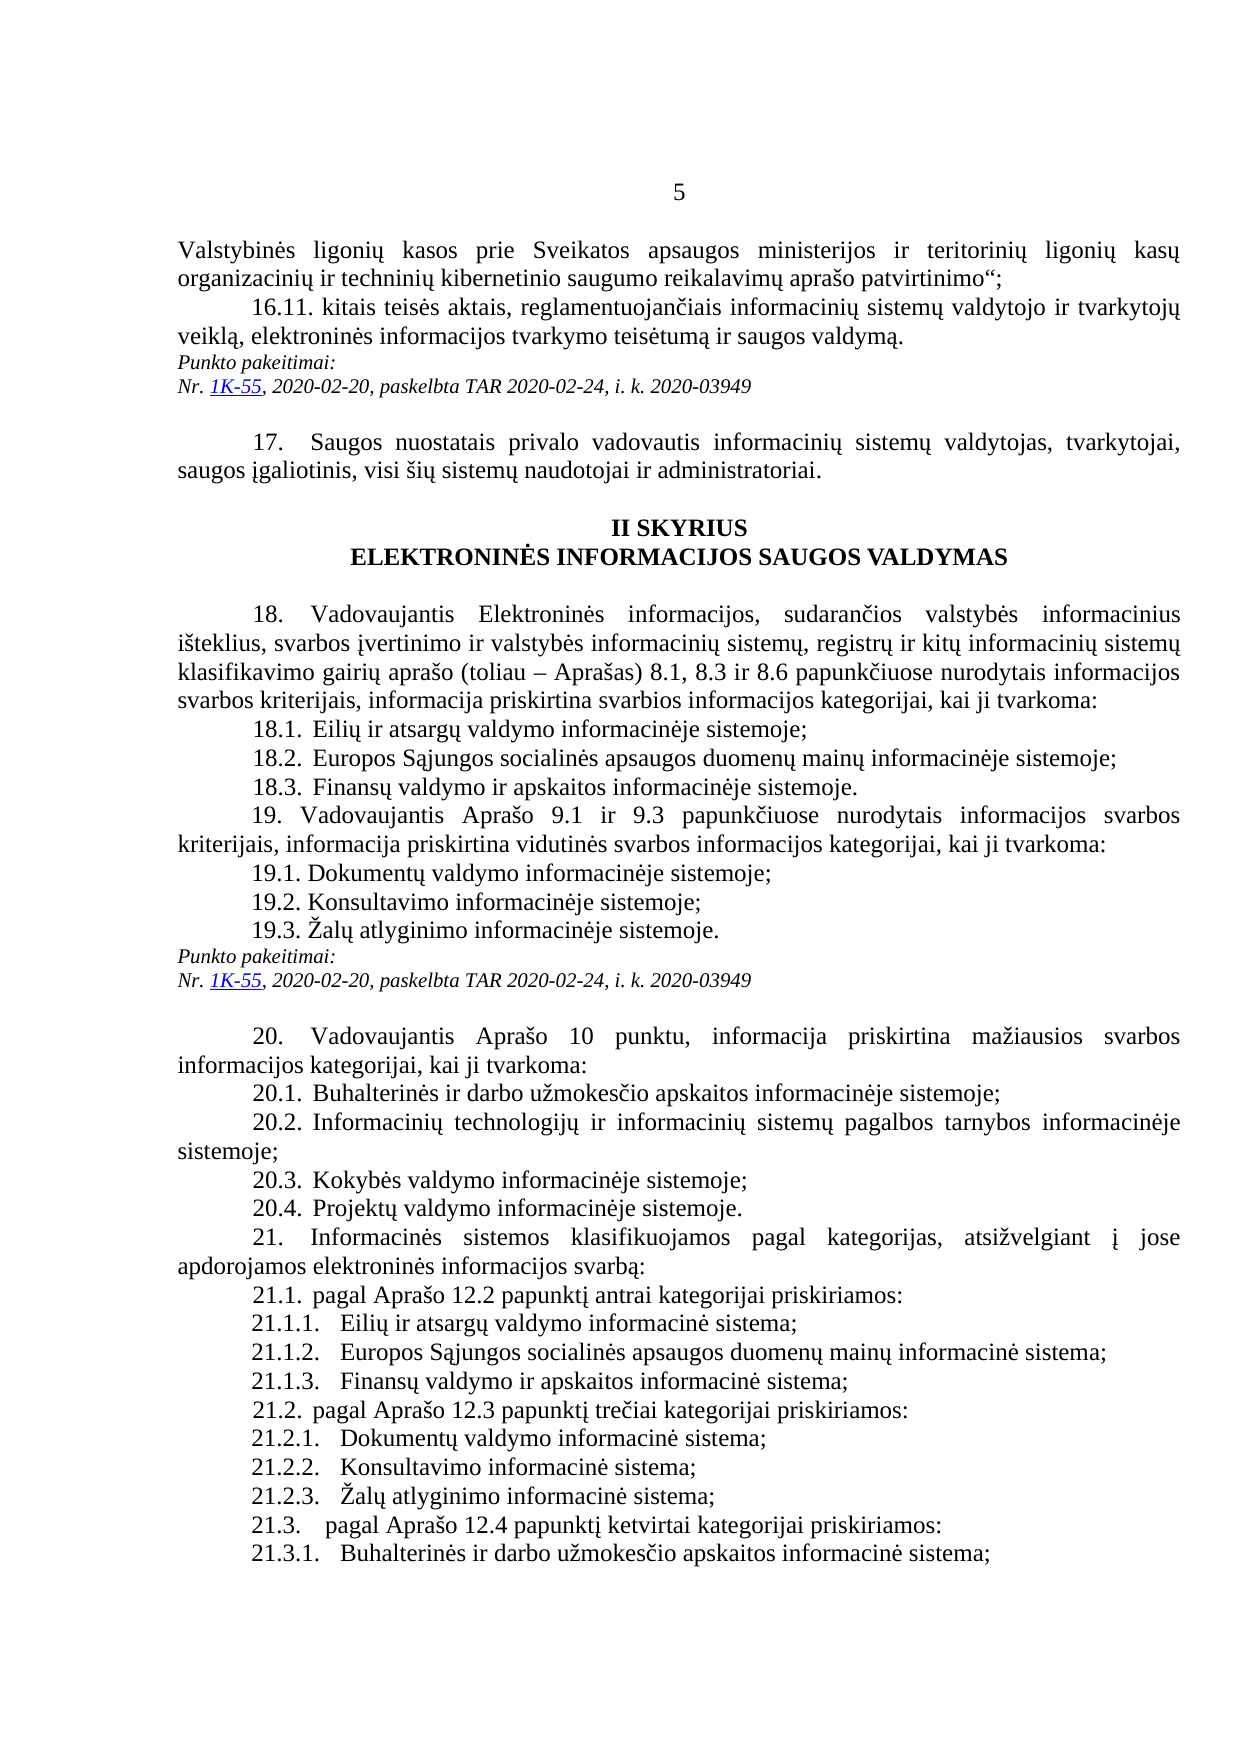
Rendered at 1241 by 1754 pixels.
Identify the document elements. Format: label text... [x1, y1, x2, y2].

text 21.1. pagal Aprašo 12.2 papunktį antrai kategorijai priskiriamos: [177, 1280, 1181, 1308]
text 18. Vadovaujantis Elektroninės informacijos, sudarančios valstybės informacinius išteklius, svarbos įvertinimo ir valstybės informacinių sistemų, registrų ir kitų informacinių sistemų klasifikavimo gairių aprašo (toliau – Aprašas) 8.1, 8.3 ir 8.6 papunkčiuose nurodytais informacijos svarbos kriterijais, informacija priskirtina svarbios informacijos kategorijai, kai ji tvarkoma: [177, 599, 1181, 714]
text 20.2. Informacinių technologijų ir informacinių sistemų pagalbos tarnybos informacinėje sistemoje; [177, 1107, 1181, 1165]
text ELEKTRONINĖS INFORMACIJOS SAUGOS VALDYMAS [177, 542, 1181, 570]
text 21.3. pagal Aprašo 12.4 papunktį ketvirtai kategorijai priskiriamos: [251, 1510, 1181, 1538]
text 18.1. Eilių ir atsargų valdymo informacinėje sistemoje; [177, 714, 1181, 743]
text II SKYRIUS [177, 513, 1181, 542]
text 21.2.2. Konsultavimo informacinė sistema; [177, 1452, 1181, 1481]
text 21.1.1. Eilių ir atsargų valdymo informacinė sistema; [177, 1308, 1181, 1337]
text Punkto pakeitimai: [177, 944, 1181, 968]
text Valstybinės ligonių kasos prie Sveikatos apsaugos ministerijos ir teritorinių ligonių kasų organizacinių ir techninių kibernetinio saugumo reikalavimų aprašo patvirtinimo“; [177, 235, 1181, 292]
text 20.4. Projektų valdymo informacinėje sistemoje. [177, 1193, 1181, 1222]
text Punkto pakeitimai: [177, 350, 1181, 374]
text 20. Vadovaujantis Aprašo 10 punktu, informacija priskirtina mažiausios svarbos informacijos kategorijai, kai ji tvarkoma: [177, 1021, 1181, 1078]
text 18.3. Finansų valdymo ir apskaitos informacinėje sistemoje. [177, 772, 1181, 800]
text 17. Saugos nuostatais privalo vadovautis informacinių sistemų valdytojas, tvarkytojai, saugos įgaliotinis, visi šių sistemų naudotojai ir administratoriai. [177, 427, 1181, 484]
text 19. Vadovaujantis Aprašo 9.1 ir 9.3 papunkčiuose nurodytais informacijos svarbos kriterijais, informacija priskirtina vidutinės svarbos informacijos kategorijai, kai ji tvarkoma: [177, 800, 1181, 858]
text 19.3. Žalų atlyginimo informacinėje sistemoje. [177, 915, 1181, 944]
text 21.1.3. Finansų valdymo ir apskaitos informacinė sistema; [177, 1366, 1181, 1395]
text 19.1. Dokumentų valdymo informacinėje sistemoje; [177, 858, 1181, 887]
text 19.2. Konsultavimo informacinėje sistemoje; [177, 887, 1181, 915]
text 21. Informacinės sistemos klasifikuojamos pagal kategorijas, atsižvelgiant į jose apdorojamos elektroninės informacijos svarbą: [177, 1222, 1181, 1280]
text 18.2. Europos Sąjungos socialinės apsaugos duomenų mainų informacinėje sistemoje; [177, 743, 1181, 772]
text Nr. 1K-55, 2020-02-20, paskelbta TAR 2020-02-24, i. k. 2020-03949 [177, 968, 1181, 992]
text 21.2.1. Dokumentų valdymo informacinė sistema; [177, 1423, 1181, 1452]
text 21.2.3. Žalų atlyginimo informacinė sistema; [177, 1481, 1181, 1510]
text 16.11. kitais teisės aktais, reglamentuojančiais informacinių sistemų valdytojo ir tvarkytojų veiklą, elektroninės informacijos tvarkymo teisėtumą ir saugos valdymą. [177, 292, 1181, 350]
text 20.3. Kokybės valdymo informacinėje sistemoje; [177, 1165, 1181, 1193]
text 21.1.2. Europos Sąjungos socialinės apsaugos duomenų mainų informacinė sistema; [177, 1337, 1181, 1366]
text 21.3.1. Buhalterinės ir darbo užmokesčio apskaitos informacinė sistema; [177, 1538, 1181, 1567]
text 20.1. Buhalterinės ir darbo užmokesčio apskaitos informacinėje sistemoje; [177, 1078, 1181, 1107]
text Nr. 1K-55, 2020-02-20, paskelbta TAR 2020-02-24, i. k. 2020-03949 [177, 374, 1181, 398]
text 21.2. pagal Aprašo 12.3 papunktį trečiai kategorijai priskiriamos: [177, 1395, 1181, 1423]
